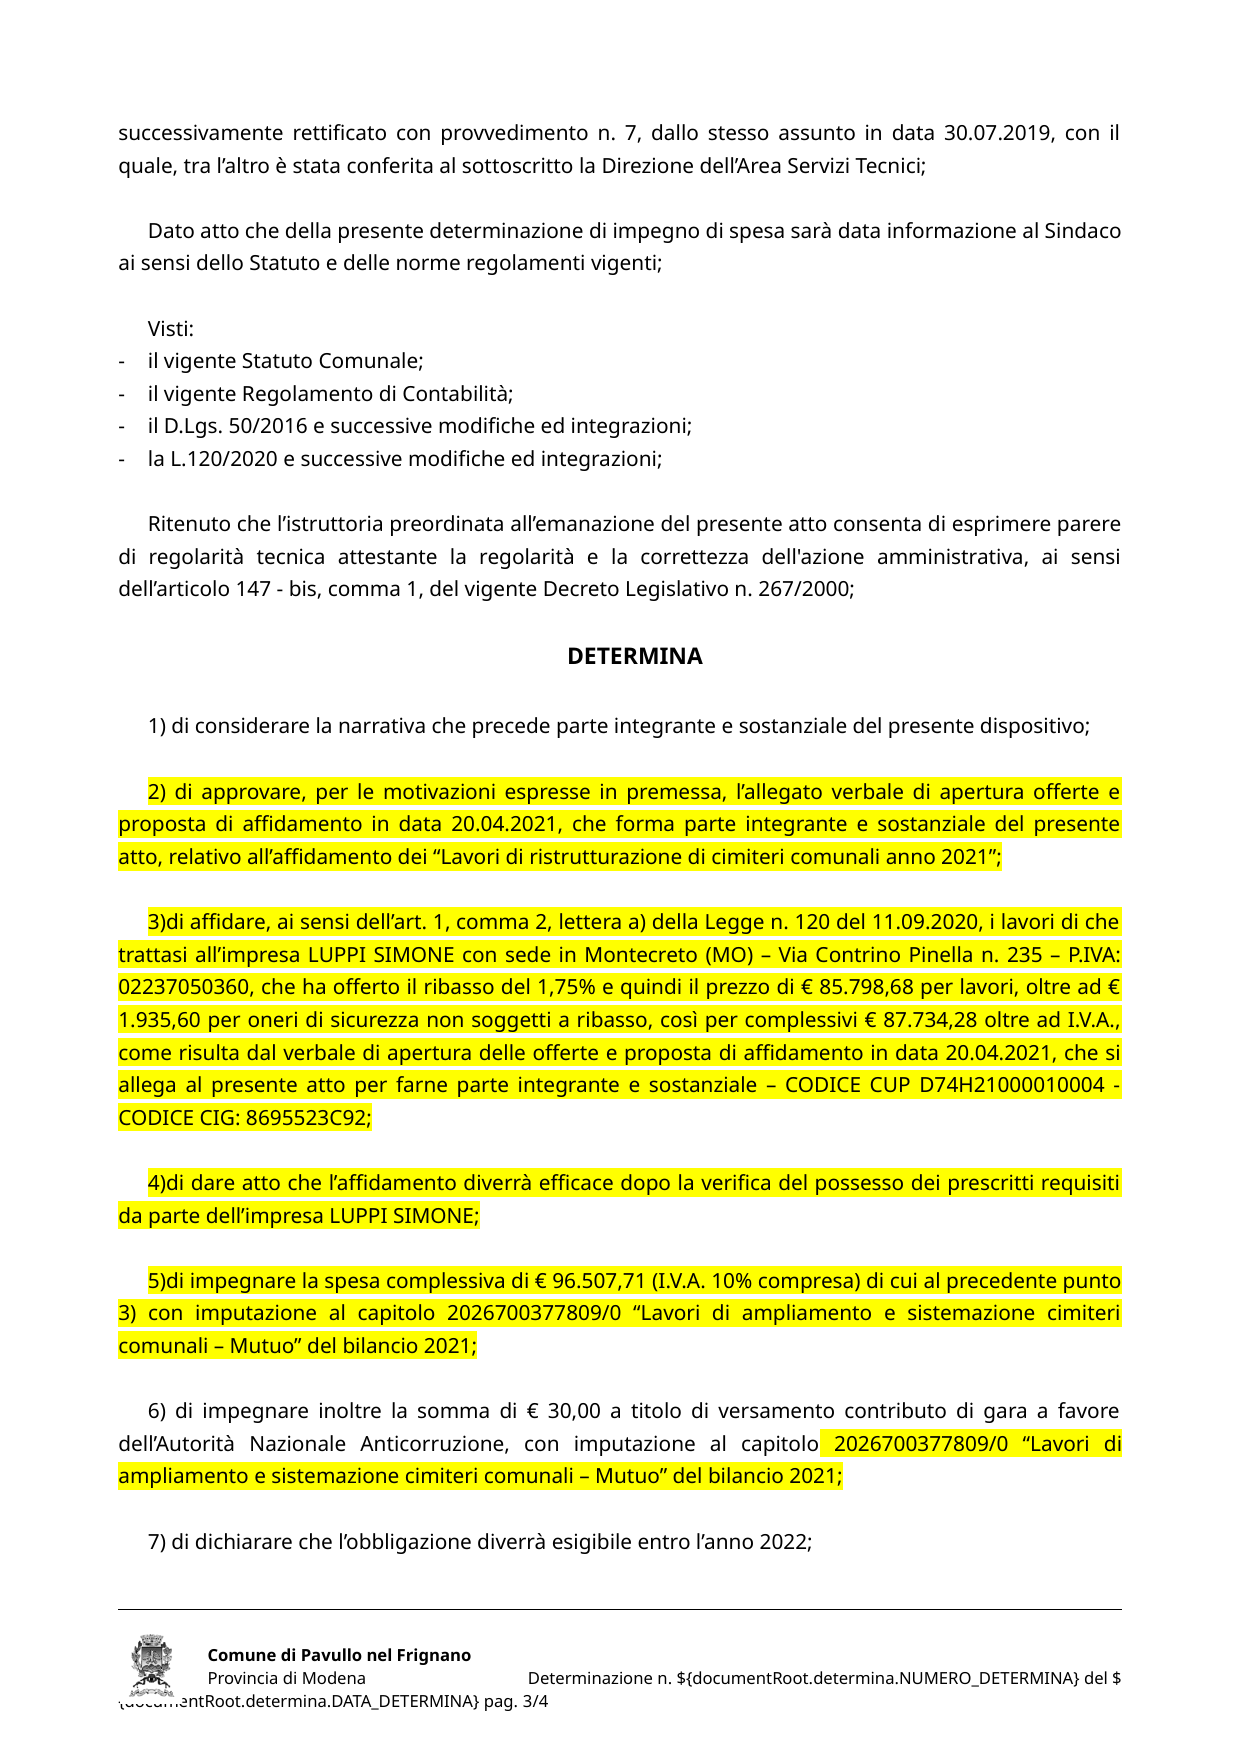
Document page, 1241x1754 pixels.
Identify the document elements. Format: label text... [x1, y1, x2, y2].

picture [120, 1631, 183, 1704]
text 1) di considerare la narrativa che precede parte integrante e sostanziale del presente dispositivo; [118, 712, 1122, 740]
text 7) di dichiarare che l’obbligazione diverrà esigibile entro l’anno 2022; [118, 1527, 1122, 1555]
text Dato atto che della presente determinazione di impegno di spesa sarà data informazione al Sindaco ai sensi dello Statuto e delle norme regolamenti vigenti; [118, 216, 1122, 277]
list la L.120/2020 e successive modifiche ed integrazioni; [118, 444, 1122, 473]
text successivamente rettificato con provvedimento n. 7, dallo stesso assunto in data 30.07.2019, con il quale, tra l’altro è stata conferita al sottoscritto la Direzione dell’Area Servizi Tecnici; [118, 118, 1122, 179]
text Ritenuto che l’istruttoria preordinata all’emanazione del presente atto consenta di esprimere parere di regolarità tecnica attestante la regolarità e la correttezza dell'azione amministrativa, ai sensi dell’articolo 147 - bis, comma 1, del vigente Decreto Legislativo n. 267/2000; [118, 509, 1122, 603]
list il vigente Regolamento di Contabilità; [118, 379, 1122, 407]
text 4)di dare atto che l’affidamento diverrà efficace dopo la verifica del possesso dei prescritti requisiti da parte dell’impresa LUPPI SIMONE; [118, 1168, 1122, 1229]
list il D.Lgs. 50/2016 e successive modifiche ed integrazioni; [118, 412, 1122, 440]
text Visti: [118, 314, 1122, 342]
text 5)di impegnare la spesa complessiva di € 96.507,71 (I.V.A. 10% compresa) di cui al precedente punto 3) con imputazione al capitolo 2026700377809/0 “Lavori di ampliamento e sistemazione cimiteri comunali – Mutuo” del bilancio 2021; [118, 1266, 1122, 1359]
text 3)di affidare, ai sensi dell’art. 1, comma 2, lettera a) della Legge n. 120 del 11.09.2020, i lavori di che trattasi all’impresa LUPPI SIMONE con sede in Montecreto (MO) – Via Contrino Pinella n. 235 – P.IVA: 02237050360, che ha offerto il ribasso del 1,75% e quindi il prezzo di € 85.798,68 per lavori, oltre ad € 1.935,60 per oneri di sicurezza non soggetti a ribasso, così per complessivi € 87.734,28 oltre ad I.V.A., come risulta dal verbale di apertura delle offerte e proposta di affidamento in data 20.04.2021, che si allega al presente atto per farne parte integrante e sostanziale – CODICE CUP D74H21000010004 - CODICE CIG: 8695523C92; [118, 907, 1122, 1131]
text 2) di approvare, per le motivazioni espresse in premessa, l’allegato verbale di apertura offerte e proposta di affidamento in data 20.04.2021, che forma parte integrante e sostanziale del presente atto, relativo all’affidamento dei “Lavori di ristrutturazione di cimiteri comunali anno 2021”; [118, 777, 1122, 871]
text DETERMINA [118, 640, 1122, 671]
list il vigente Statuto Comunale; [118, 346, 1122, 375]
text 6) di impegnare inoltre la somma di € 30,00 a titolo di versamento contributo di gara a favore dell’Autorità Nazionale Anticorruzione, con imputazione al capitolo 2026700377809/0 “Lavori di ampliamento e sistemazione cimiteri comunali – Mutuo” del bilancio 2021; [118, 1396, 1122, 1490]
